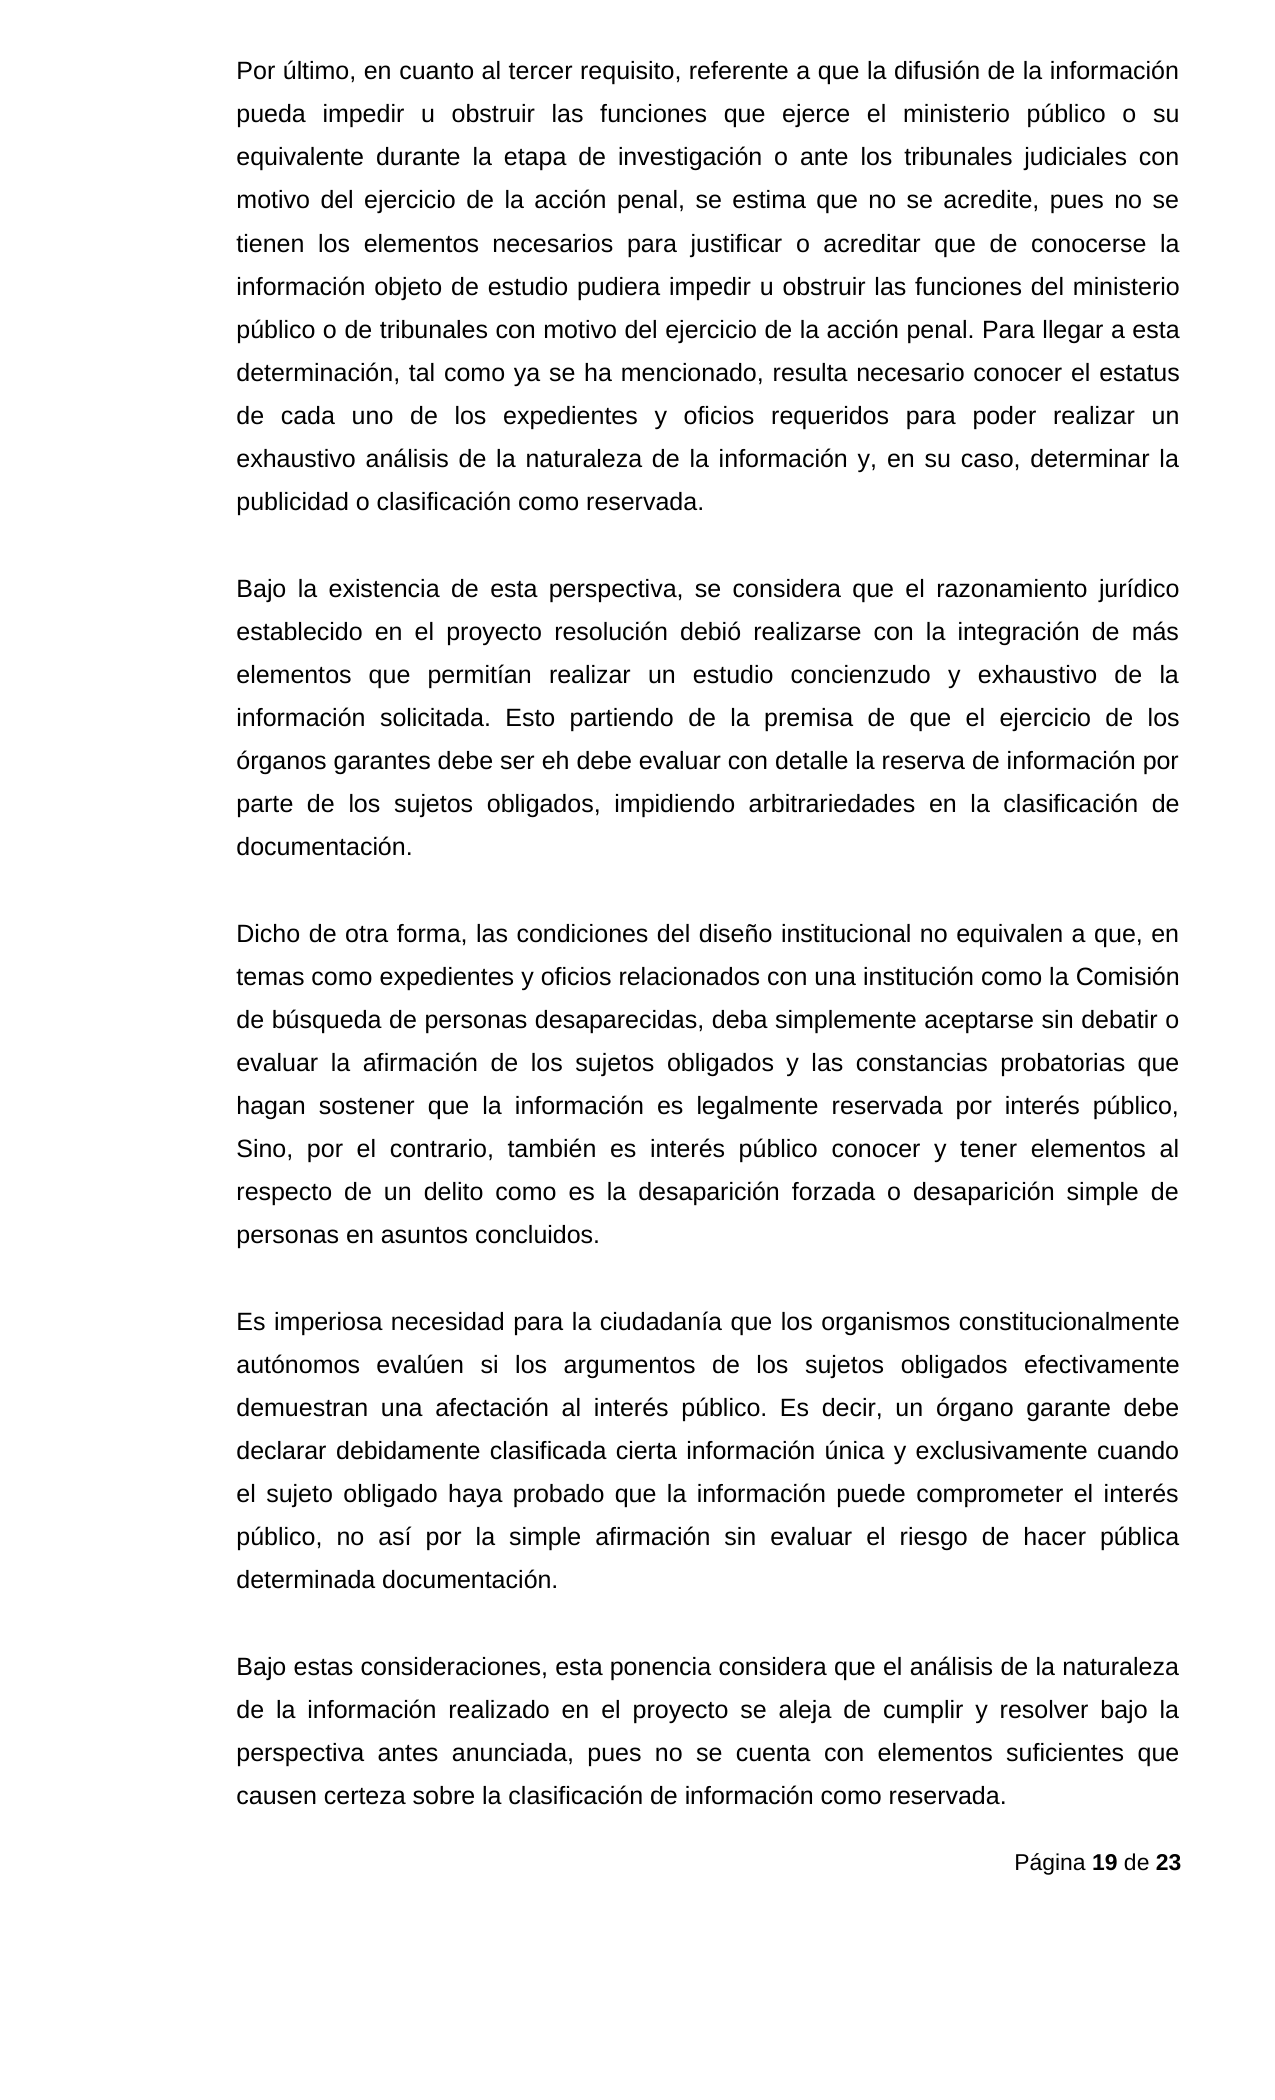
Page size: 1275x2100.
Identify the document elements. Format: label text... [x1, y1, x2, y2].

text Por último, en cuanto al tercer requisito, referente a que la difusión de la información pueda impedir u obstruir las funciones que ejerce el ministerio público o su equivalente durante la etapa de investigación o ante los tribunales judiciales con motivo del ejercicio de la acción penal, se estima que no se acredite, pues no se tienen los elementos necesarios para justificar o acreditar que de conocerse la información objeto de estudio pudiera impedir u obstruir las funciones del ministerio público o de tribunales con motivo del ejercicio de la acción penal. Para llegar a esta determinación, tal como ya se ha mencionado, resulta necesario conocer el estatus de cada uno de los expedientes y oficios requeridos para poder realizar un exhaustivo análisis de la naturaleza de la información y, en su caso, determinar la publicidad o clasificación como reservada. [236, 56, 1181, 516]
text Es imperiosa necesidad para la ciudadanía que los organismos constitucionalmente autónomos evalúen si los argumentos de los sujetos obligados efectivamente demuestran una afectación al interés público. Es decir, un órgano garante debe declarar debidamente clasificada cierta información única y exclusivamente cuando el sujeto obligado haya probado que la información puede comprometer el interés público, no así por la simple afirmación sin evaluar el riesgo de hacer pública determinada documentación. [236, 1307, 1181, 1594]
text Bajo estas consideraciones, esta ponencia considera que el análisis de la naturaleza de la información realizado en el proyecto se aleja de cumplir y resolver bajo la perspectiva antes anunciada, pues no se cuenta con elementos suficientes que causen certeza sobre la clasificación de información como reservada. [236, 1652, 1181, 1810]
text Dicho de otra forma, las condiciones del diseño institucional no equivalen a que, en temas como expedientes y oficios relacionados con una institución como la Comisión de búsqueda de personas desaparecidas, deba simplemente aceptarse sin debatir o evaluar la afirmación de los sujetos obligados y las constancias probatorias que hagan sostener que la información es legalmente reservada por interés público, Sino, por el contrario, también es interés público conocer y tener elementos al respecto de un delito como es la desaparición forzada o desaparición simple de personas en asuntos concluidos. [236, 919, 1181, 1249]
text Bajo la existencia de esta perspectiva, se considera que el razonamiento jurídico establecido en el proyecto resolución debió realizarse con la integración de más elementos que permitían realizar un estudio concienzudo y exhaustivo de la información solicitada. Esto partiendo de la premisa de que el ejercicio de los órganos garantes debe ser eh debe evaluar con detalle la reserva de información por parte de los sujetos obligados, impidiendo arbitrariedades en la clasificación de documentación. [236, 574, 1181, 861]
